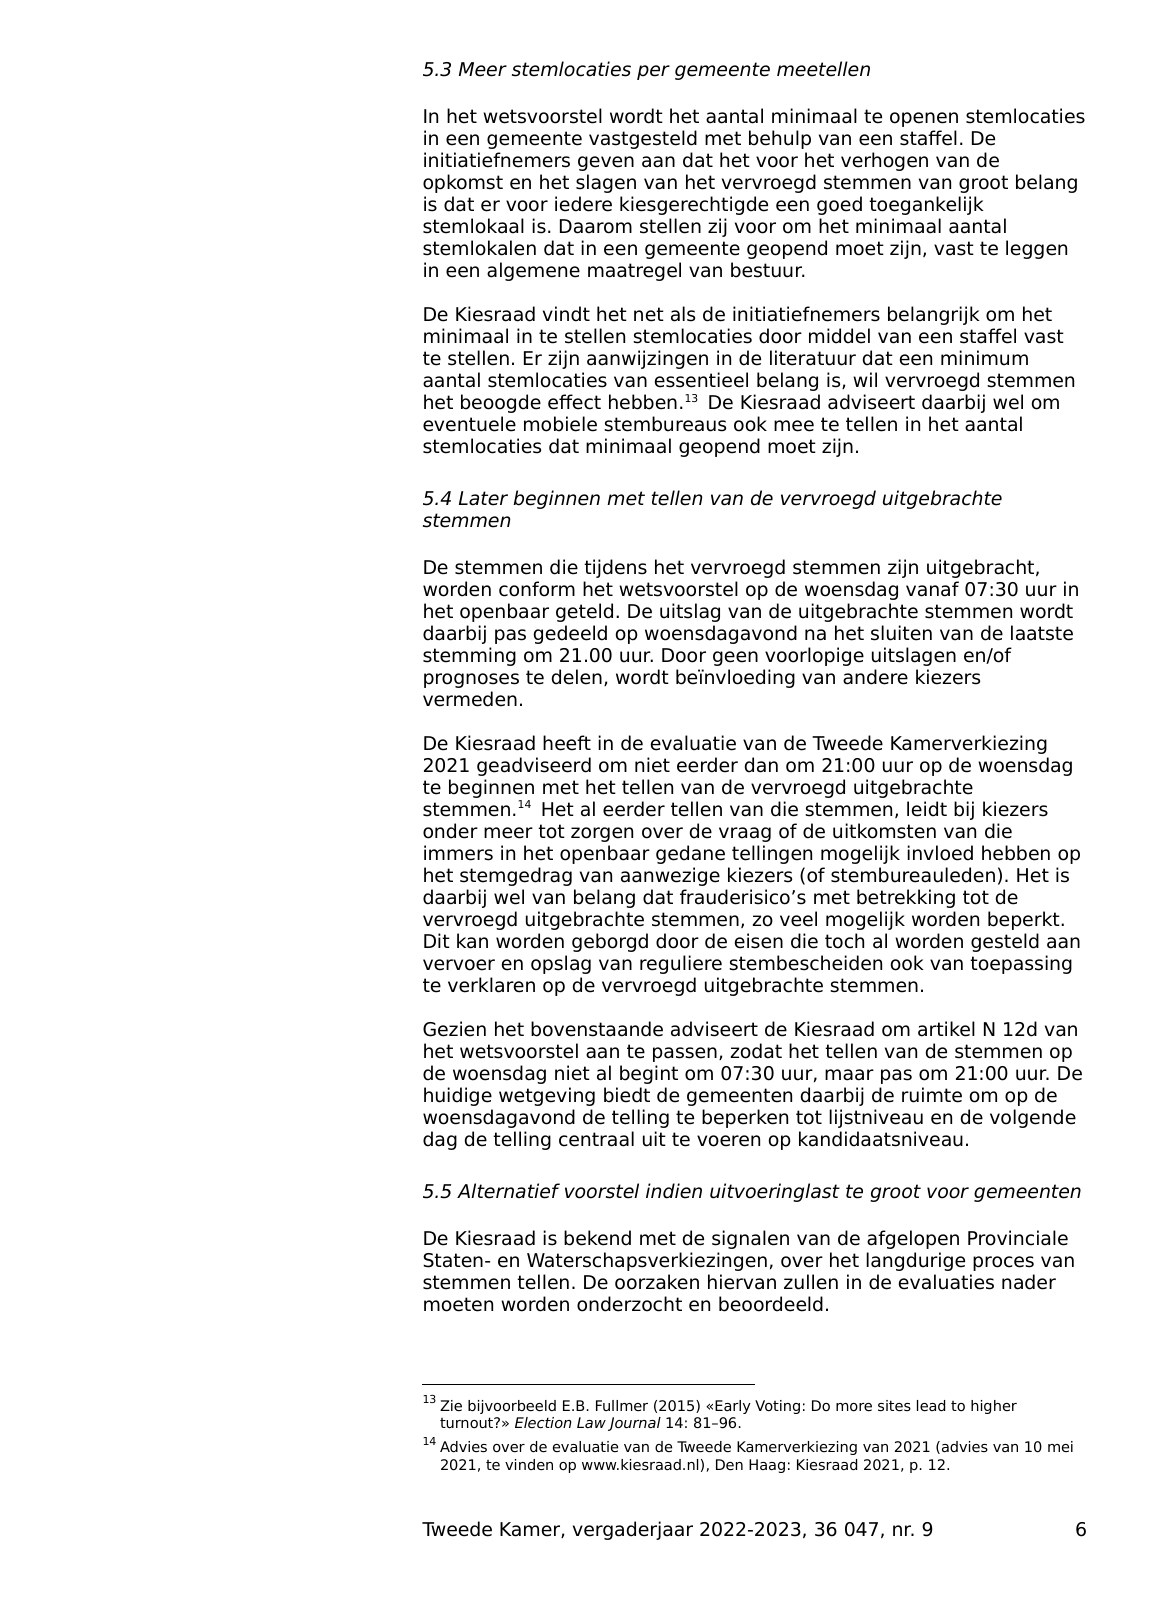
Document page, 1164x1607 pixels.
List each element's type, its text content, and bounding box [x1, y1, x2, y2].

subtitle 5.5 Alternatief voorstel indien uitvoeringlast te groot voor gemeenten [422, 1181, 1087, 1203]
text Advies over de evaluatie van de Tweede Kamerverkiezing van 2021 (advies van 10 mei 2021, te vinden op www.kiesraad.nl), Den Haag: Kiesraad 2021, p. 12. [422, 1435, 1087, 1474]
text In het wetsvoorstel wordt het aantal minimaal te openen stemlocaties in een gemeente vastgesteld met behulp van een staffel. De initiatiefnemers geven aan dat het voor het verhogen van de opkomst en het slagen van het vervroegd stemmen van groot belang is dat er voor iedere kiesgerechtigde een goed toegankelijk stemlokaal is. Daarom stellen zij voor om het minimaal aantal stemlokalen dat in een gemeente geopend moet zijn, vast te leggen in een algemene maatregel van bestuur. [422, 106, 1087, 282]
text Zie bijvoorbeeld E.B. Fullmer (2015) «Early Voting: Do more sites lead to higher turnout?» Election Law Journal 14: 81–96. [422, 1393, 1087, 1432]
text De Kiesraad is bekend met de signalen van de afgelopen Provinciale Staten- en Waterschapsverkiezingen, over het langdurige proces van stemmen tellen. De oorzaken hiervan zullen in de evaluaties nader moeten worden onderzocht en beoordeeld. [422, 1228, 1087, 1316]
subtitle 5.4 Later beginnen met tellen van de vervroegd uitgebrachte stemmen [422, 488, 1087, 532]
text De Kiesraad heeft in de evaluatie van de Tweede Kamerverkiezing 2021 geadviseerd om niet eerder dan om 21:00 uur op de woensdag te beginnen met het tellen van de vervroegd uitgebrachte stemmen. Het al eerder tellen van die stemmen, leidt bij kiezers onder meer tot zorgen over de vraag of de uitkomsten van die immers in het openbaar gedane tellingen mogelijk invloed hebben op het stemgedrag van aanwezige kiezers (of stembureauleden). Het is daarbij wel van belang dat frauderisico’s met betrekking tot de vervroegd uitgebrachte stemmen, zo veel mogelijk worden beperkt. Dit kan worden geborgd door de eisen die toch al worden gesteld aan vervoer en opslag van reguliere stembescheiden ook van toepassing te verklaren op de vervroegd uitgebrachte stemmen. [422, 733, 1087, 997]
text De stemmen die tijdens het vervroegd stemmen zijn uitgebracht, worden conform het wetsvoorstel op de woensdag vanaf 07:30 uur in het openbaar geteld. De uitslag van de uitgebrachte stemmen wordt daarbij pas gedeeld op woensdagavond na het sluiten van de laatste stemming om 21.00 uur. Door geen voorlopige uitslagen en/of prognoses te delen, wordt beïnvloeding van andere kiezers vermeden. [422, 557, 1087, 711]
text Gezien het bovenstaande adviseert de Kiesraad om artikel N 12d van het wetsvoorstel aan te passen, zodat het tellen van de stemmen op de woensdag niet al begint om 07:30 uur, maar pas om 21:00 uur. De huidige wetgeving biedt de gemeenten daarbij de ruimte om op de woensdagavond de telling te beperken tot lijstniveau en de volgende dag de telling centraal uit te voeren op kandidaatsniveau. [422, 1019, 1087, 1151]
text De Kiesraad vindt het net als de initiatiefnemers belangrijk om het minimaal in te stellen stemlocaties door middel van een staffel vast te stellen. Er zijn aanwijzingen in de literatuur dat een minimum aantal stemlocaties van essentieel belang is, wil vervroegd stemmen het beoogde effect hebben. De Kiesraad adviseert daarbij wel om eventuele mobiele stembureaus ook mee te tellen in het aantal stemlocaties dat minimaal geopend moet zijn. [422, 304, 1087, 458]
subtitle 5.3 Meer stemlocaties per gemeente meetellen [422, 59, 1087, 81]
